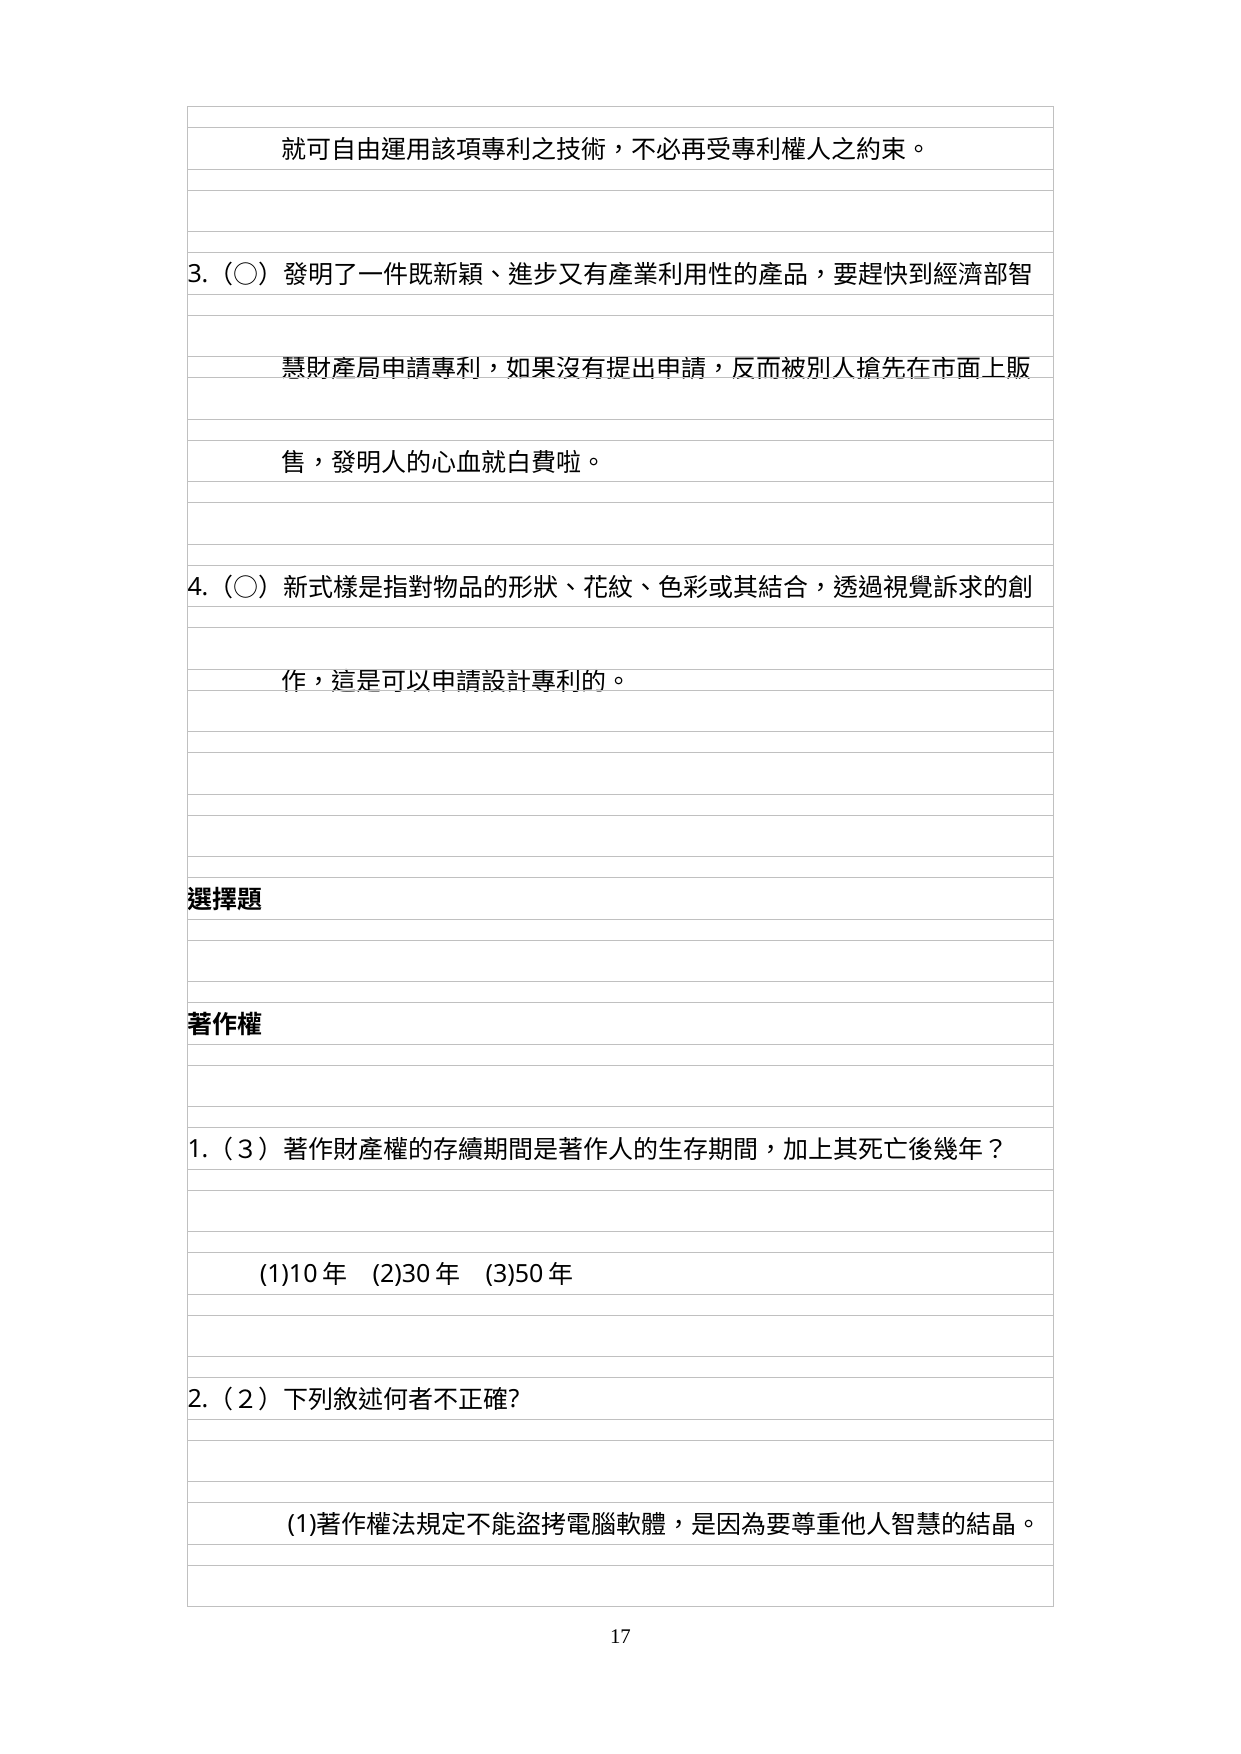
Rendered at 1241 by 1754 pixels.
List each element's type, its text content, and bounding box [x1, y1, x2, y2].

text 3.（○）發明了一件既新穎、進步又有產業利用性的產品，要趕快到經濟部智慧財產局申請專利，如果沒有提出申請，反而被別人搶先在市面上販售，發明人的心血就白費啦。 [188, 316, 1053, 356]
text 3.（○）發明了一件既新穎、進步又有產業利用性的產品，要趕快到經濟部智慧財產局申請專利，如果沒有提出申請，反而被別人搶先在市面上販售，發明人的心血就白費啦。 [188, 378, 1053, 419]
text [188, 857, 1053, 877]
text 3.（○）發明了一件既新穎、進步又有產業利用性的產品，要趕快到經濟部智慧財產局申請專利，如果沒有提出申請，反而被別人搶先在市面上販售，發明人的心血就白費啦。 [188, 295, 1053, 315]
text 4.（○）新式樣是指對物品的形狀、花紋、色彩或其結合，透過視覺訴求的創作，這是可以申請設計專利的。 [188, 628, 1053, 669]
text 4.（○）新式樣是指對物品的形狀、花紋、色彩或其結合，透過視覺訴求的創作，這是可以申請設計專利的。 [444, 670, 523, 690]
text [188, 1357, 1053, 1377]
text 4.（○）新式樣是指對物品的形狀、花紋、色彩或其結合，透過視覺訴求的創作，這是可以申請設計專利的。 [597, 670, 1053, 690]
text 2.（２）下列敘述何者不正確? [188, 1378, 1053, 1419]
text 4.（○）新式樣是指對物品的形狀、花紋、色彩或其結合，透過視覺訴求的創作，這是可以申請設計專利的。 [188, 691, 1053, 700]
text 3.（○）發明了一件既新穎、進步又有產業利用性的產品，要趕快到經濟部智慧財產局申請專利，如果沒有提出申請，反而被別人搶先在市面上販售，發明人的心血就白費啦。 [188, 357, 310, 377]
text 3.（○）發明了一件既新穎、進步又有產業利用性的產品，要趕快到經濟部智慧財產局申請專利，如果沒有提出申請，反而被別人搶先在市面上販售，發明人的心血就白費啦。 [188, 441, 1053, 481]
text (1)著作權法規定不能盜拷電腦軟體，是因為要尊重他人智慧的結晶。 [188, 1503, 1053, 1544]
text [188, 1107, 1053, 1127]
text 4.（○）新式樣是指對物品的形狀、花紋、色彩或其結合，透過視覺訴求的創作，這是可以申請設計專利的。 [188, 566, 1053, 606]
text 4.（○）新式樣是指對物品的形狀、花紋、色彩或其結合，透過視覺訴求的創作，這是可以申請設計專利的。 [188, 607, 1053, 627]
text 3.（○）發明了一件既新穎、進步又有產業利用性的產品，要趕快到經濟部智慧財產局申請專利，如果沒有提出申請，反而被別人搶先在市面上販售，發明人的心血就白費啦。 [188, 253, 1053, 294]
text 4.（○）新式樣是指對物品的形狀、花紋、色彩或其結合，透過視覺訴求的創作，這是可以申請設計專利的。 [188, 670, 288, 690]
text [188, 107, 1053, 127]
text (1)10年 (2)30年 (3)50年 [188, 1253, 1053, 1294]
text [188, 1482, 1053, 1502]
text 就可自由運用該項專利之技術，不必再受專利權人之約束。 [188, 128, 1053, 169]
text 選擇題 [188, 878, 1053, 919]
text 3.（○）發明了一件既新穎、進步又有產業利用性的產品，要趕快到經濟部智慧財產局申請專利，如果沒有提出申請，反而被別人搶先在市面上販售，發明人的心血就白費啦。 [188, 232, 1053, 252]
text 4.（○）新式樣是指對物品的形狀、花紋、色彩或其結合，透過視覺訴求的創作，這是可以申請設計專利的。 [295, 670, 425, 690]
text 4.（○）新式樣是指對物品的形狀、花紋、色彩或其結合，透過視覺訴求的創作，這是可以申請設計專利的。 [188, 545, 1053, 565]
text 1.（３）著作財產權的存續期間是著作人的生存期間，加上其死亡後幾年？ [188, 1128, 1053, 1169]
text 3.（○）發明了一件既新穎、進步又有產業利用性的產品，要趕快到經濟部智慧財產局申請專利，如果沒有提出申請，反而被別人搶先在市面上販售，發明人的心血就白費啦。 [188, 420, 1053, 440]
text 著作權 [188, 1003, 1053, 1044]
text [188, 1232, 1053, 1252]
text [188, 982, 1053, 1002]
text 3.（○）發明了一件既新穎、進步又有產業利用性的產品，要趕快到經濟部智慧財產局申請專利，如果沒有提出申請，反而被別人搶先在市面上販售，發明人的心血就白費啦。 [669, 357, 767, 377]
